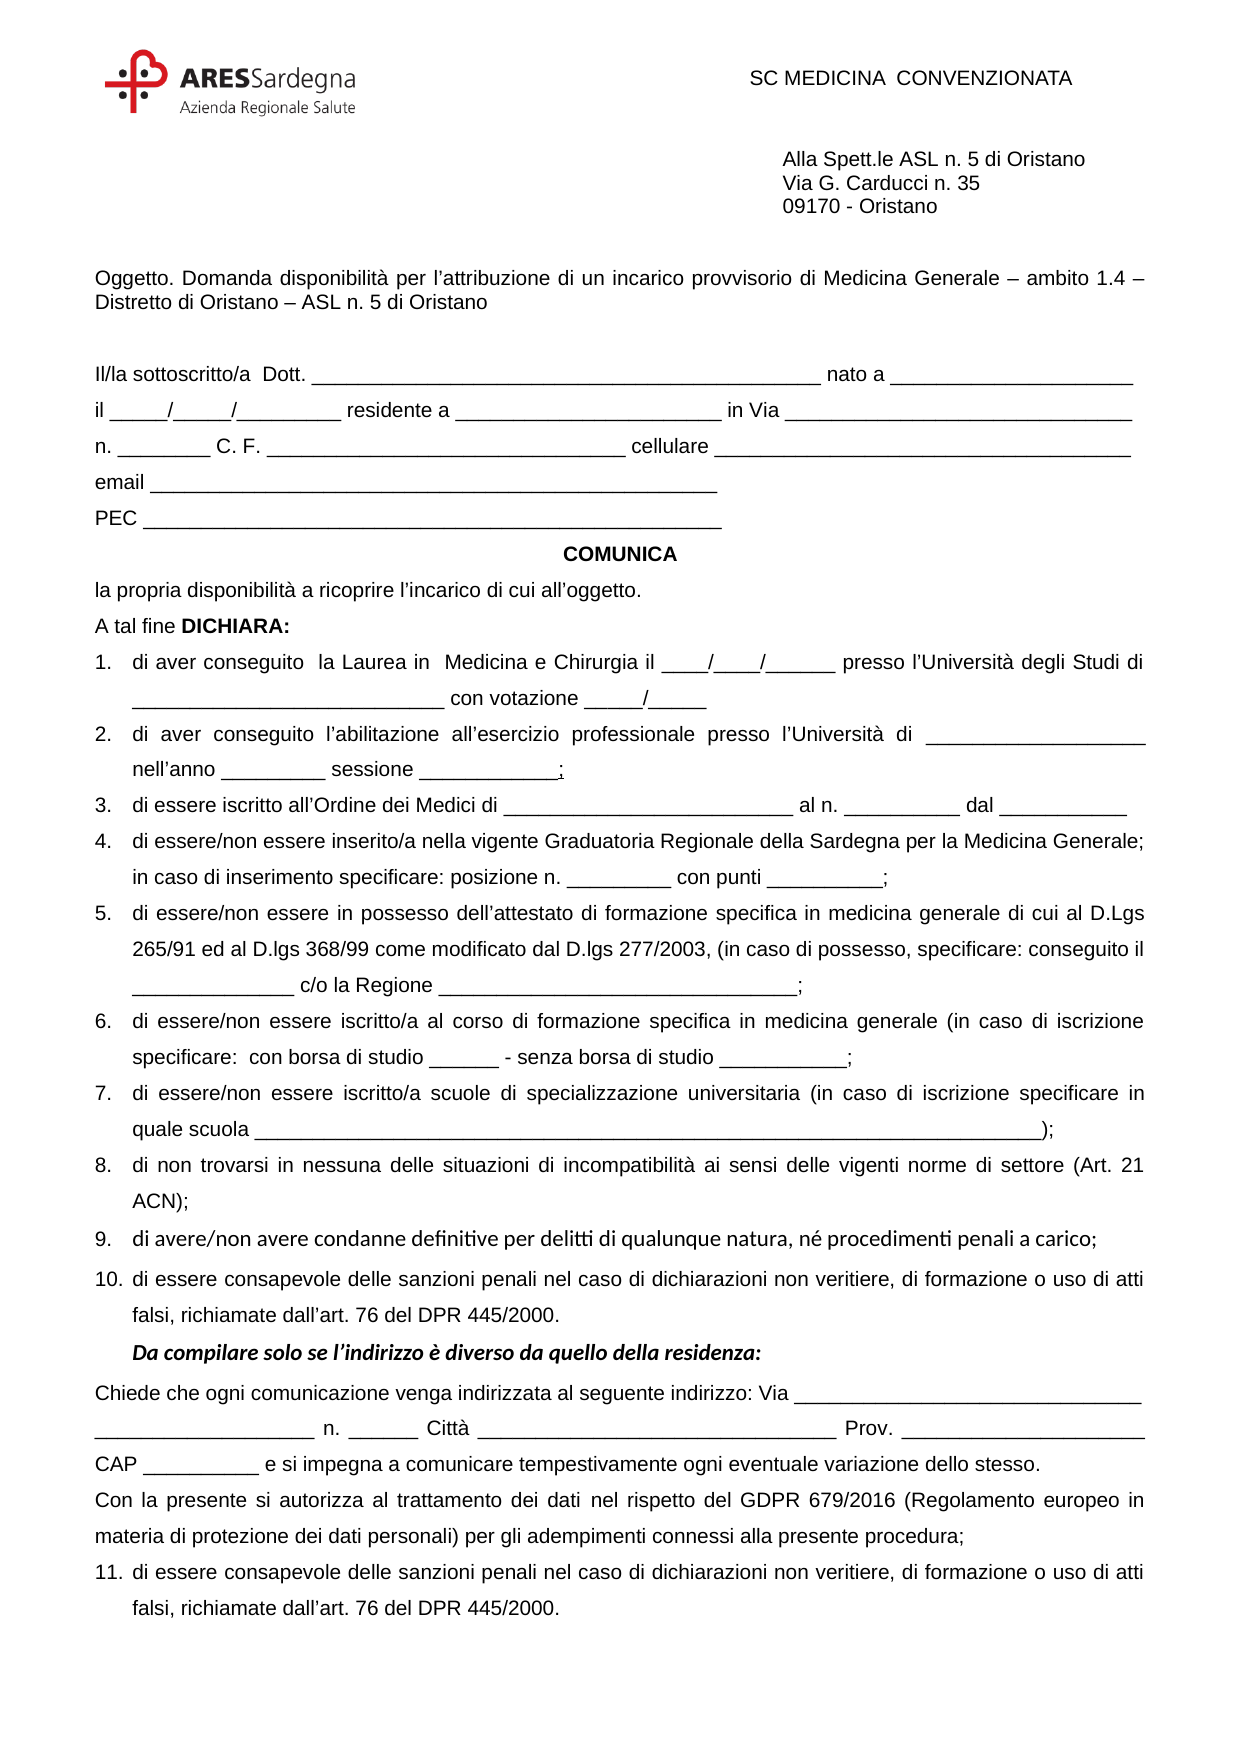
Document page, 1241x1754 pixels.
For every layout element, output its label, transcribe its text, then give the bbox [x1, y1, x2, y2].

list di essere/non essere iscritto/a al corso di formazione specifica in medicina generale (in caso di iscrizione specificare: con borsa di studio ______ - senza borsa di studio ___________; [94, 1009, 1146, 1069]
list di essere consapevole delle sanzioni penali nel caso di dichiarazioni non veritiere, di formazione o uso di atti falsi, richiamate dall’art. 76 del DPR 445/2000. [94, 1560, 1146, 1620]
text Via G. Carducci n. 35 [94, 170, 1146, 194]
text Il/la sottoscritto/a Dott. ____________________________________________ nato a _____________________ [94, 362, 1146, 386]
text n. ________ C. F. _______________________________ cellulare ____________________________________ [94, 434, 1146, 458]
list di essere/non essere iscritto/a scuole di specializzazione universitaria (in caso di iscrizione specificare in quale scuola ____________________________________________________________________); [94, 1081, 1146, 1141]
list di non trovarsi in nessuna delle situazioni di incompatibilità ai sensi delle vigenti norme di settore (Art. 21 ACN); [94, 1153, 1146, 1212]
text Alla Spett.le ASL n. 5 di Oristano [94, 146, 1146, 170]
list di aver conseguito l’abilitazione all’esercizio professionale presso l’Università di ___________________ nell’anno _________ sessione ____________; [94, 721, 1146, 781]
text email _________________________________________________ [94, 470, 1146, 494]
text ___________________ n. ______ Città _______________________________ Prov. _____________________ CAP __________ e si impegna a comunicare tempestivamente ogni eventuale variazione dello stesso. [94, 1416, 1146, 1476]
text 09170 - Oristano [94, 194, 1146, 218]
text Chiede che ogni comunicazione venga indirizzata al seguente indirizzo: Via ______________________________ [94, 1380, 1146, 1404]
list di essere consapevole delle sanzioni penali nel caso di dichiarazioni non veritiere, di formazione o uso di atti falsi, richiamate dall’art. 76 del DPR 445/2000. [94, 1266, 1146, 1326]
text la propria disponibilità a ricoprire l’incarico di cui all’oggetto. [94, 578, 1146, 602]
list di essere/non essere inserito/a nella vigente Graduatoria Regionale della Sardegna per la Medicina Generale; in caso di inserimento specificare: posizione n. _________ con punti __________; [94, 829, 1146, 889]
text Oggetto. Domanda disponibilità per l’attribuzione di un incarico provvisorio di Medicina Generale – ambito 1.4 – Distretto di Oristano – ASL n. 5 di Oristano [94, 266, 1146, 314]
list di essere/non essere in possesso dell’attestato di formazione specifica in medicina generale di cui al D.Lgs 265/91 ed al D.lgs 368/99 come modificato dal D.lgs 277/2003, (in caso di possesso, specificare: conseguito il ______________ c/o la Regione _______________________________; [94, 901, 1146, 997]
text Da compilare solo se l’indirizzo è diverso da quello della residenza: [132, 1338, 1146, 1366]
text Con la presente si autorizza al trattamento dei dati nel rispetto del GDPR 679/2016 (Regolamento europeo in materia di protezione dei dati personali) per gli adempimenti connessi alla presente procedura; [94, 1488, 1146, 1548]
text A tal fine DICHIARA: [94, 613, 1146, 637]
list di essere iscritto all’Ordine dei Medici di _________________________ al n. __________ dal ___________ [94, 793, 1146, 817]
list di avere/non avere condanne definitive per delitti di qualunque natura, né procedimenti penali a carico; [94, 1224, 1146, 1252]
text PEC __________________________________________________ [94, 506, 1146, 530]
text COMUNICA [94, 542, 1146, 566]
list di aver conseguito la Laurea in Medicina e Chirurgia il ____/____/______ presso l’Università degli Studi di ___________________________ con votazione _____/_____ [94, 649, 1146, 709]
text il _____/_____/_________ residente a _______________________ in Via ______________________________ [94, 398, 1146, 422]
picture [94, 47, 374, 118]
